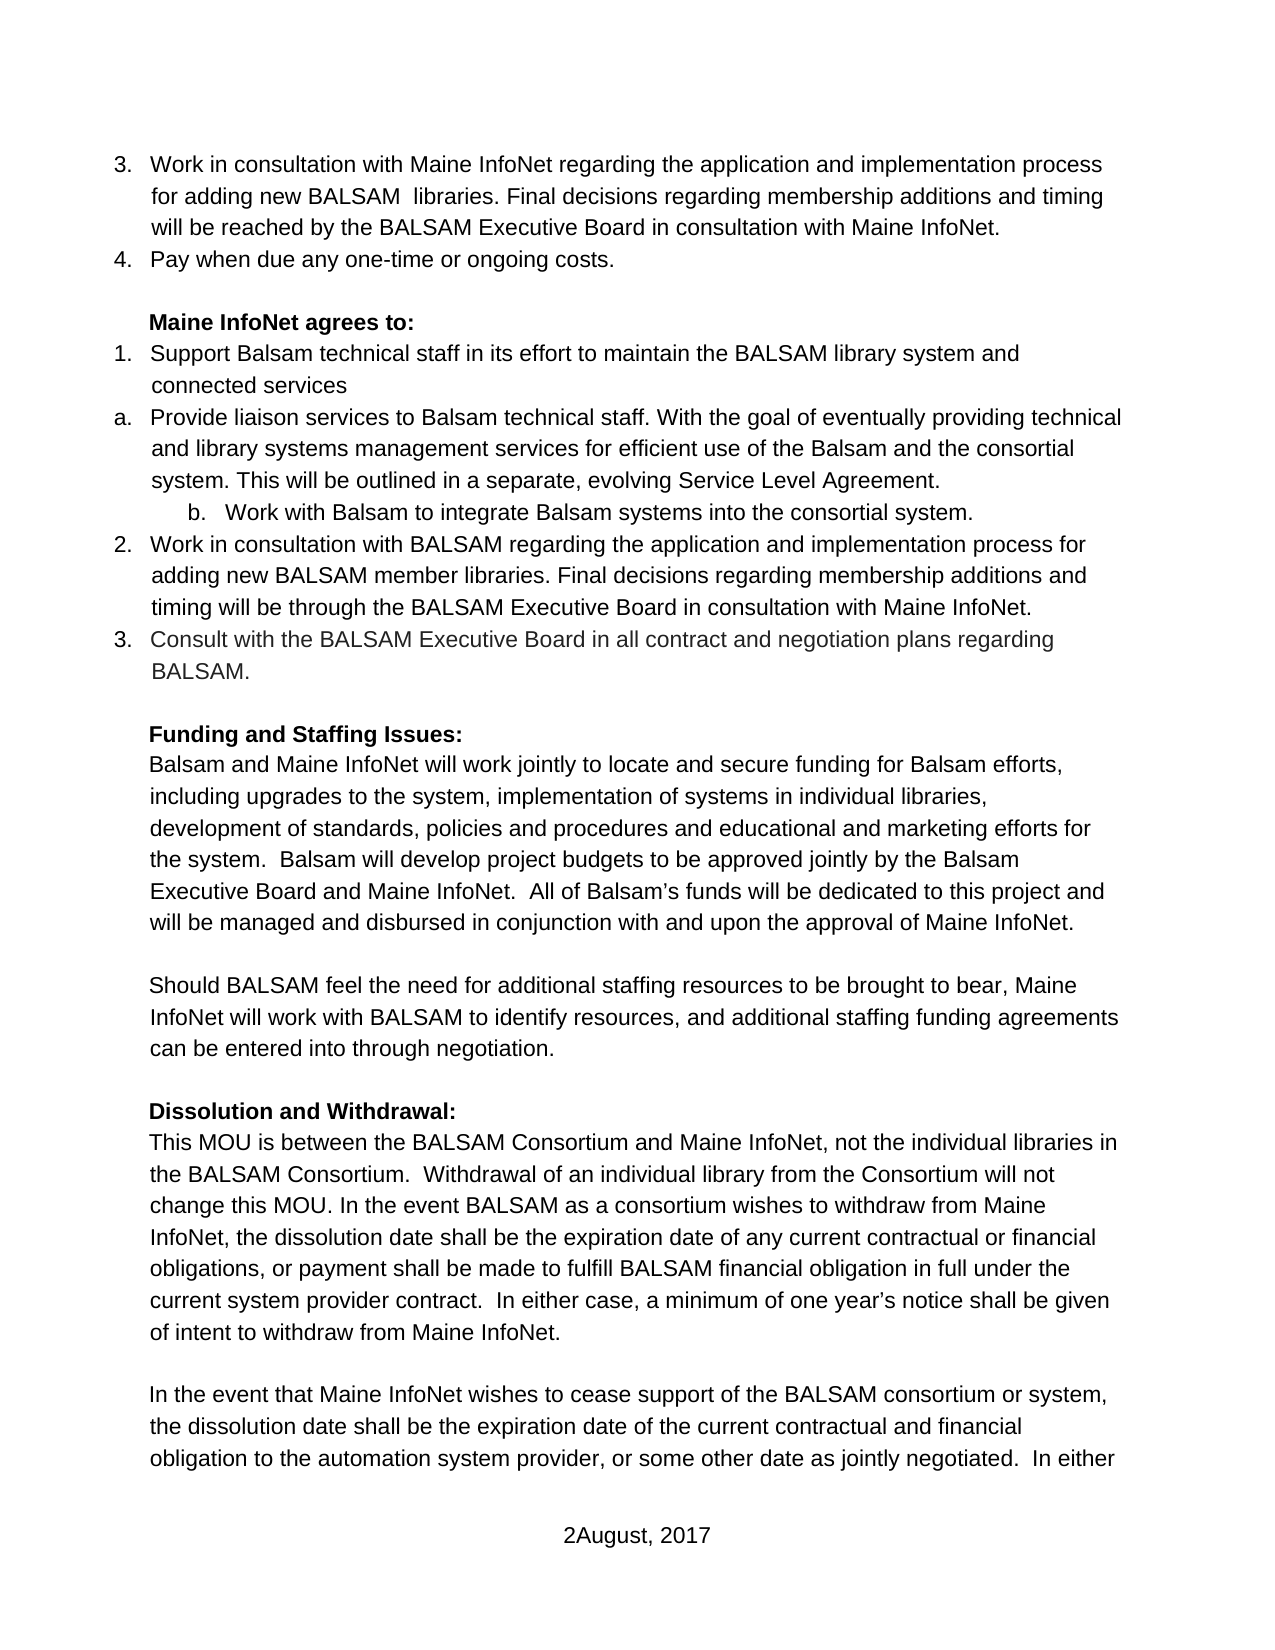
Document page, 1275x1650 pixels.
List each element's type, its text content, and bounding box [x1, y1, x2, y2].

list Work in consultation with Maine InfoNet regarding the application and implementation process for adding new BALSAM libraries. Final decisions regarding membership additions and timing will be reached by the BALSAM Executive Board in consultation with Maine InfoNet. [113, 151, 1124, 241]
list Work with Balsam to integrate Balsam systems into the consortial system. [187, 499, 1124, 525]
list Support Balsam technical staff in its effort to maintain the BALSAM library system and connected services [113, 340, 1124, 398]
text Should BALSAM feel the need for additional staffing resources to be brought to bear, Maine InfoNet will work with BALSAM to identify resources, and additional staffing funding agreements can be entered into through negotiation. [148, 972, 1124, 1062]
text In the event that Maine InfoNet wishes to cease support of the BALSAM consortium or system, the dissolution date shall be the expiration date of the current contractual and financial obligation to the automation system provider, or some other date as jointly negotiated. In either [148, 1381, 1124, 1471]
text Funding and Staffing Issues: [148, 721, 1124, 747]
list Provide liaison services to Balsam technical staff. With the goal of eventually providing technical and library systems management services for efficient use of the Balsam and the consortial system. This will be outlined in a separate, evolving Service Level Agreement. [113, 404, 1124, 493]
text Balsam and Maine InfoNet will work jointly to locate and secure funding for Balsam efforts, including upgrades to the system, implementation of systems in individual libraries, development of standards, policies and procedures and educational and marketing efforts for the system. Balsam will develop project budgets to be approved jointly by the Balsam Executive Board and Maine InfoNet. All of Balsam’s funds will be dedicated to this project and will be managed and disbursed in conjunction with and upon the approval of Maine InfoNet. [148, 751, 1124, 936]
text Dissolution and Withdrawal: [148, 1098, 1124, 1124]
list Consult with the BALSAM Executive Board in all contract and negotiation plans regarding BALSAM. [113, 626, 1124, 684]
text Maine InfoNet agrees to: [148, 309, 1124, 336]
text This MOU is between the BALSAM Consortium and Maine InfoNet, not the individual libraries in the BALSAM Consortium. Withdrawal of an individual library from the Consortium will not change this MOU. In the event BALSAM as a consortium wishes to withdraw from Maine InfoNet, the dissolution date shall be the expiration date of any current contractual or financial obligations, or payment shall be made to fulfill BALSAM financial obligation in full under the current system provider contract. In either case, a minimum of one year’s notice shall be given of intent to withdraw from Maine InfoNet. [148, 1129, 1124, 1345]
list Work in consultation with BALSAM regarding the application and implementation process for adding new BALSAM member libraries. Final decisions regarding membership additions and timing will be through the BALSAM Executive Board in consultation with Maine InfoNet. [113, 531, 1124, 620]
list Pay when due any one-time or ongoing costs. [113, 246, 1124, 273]
